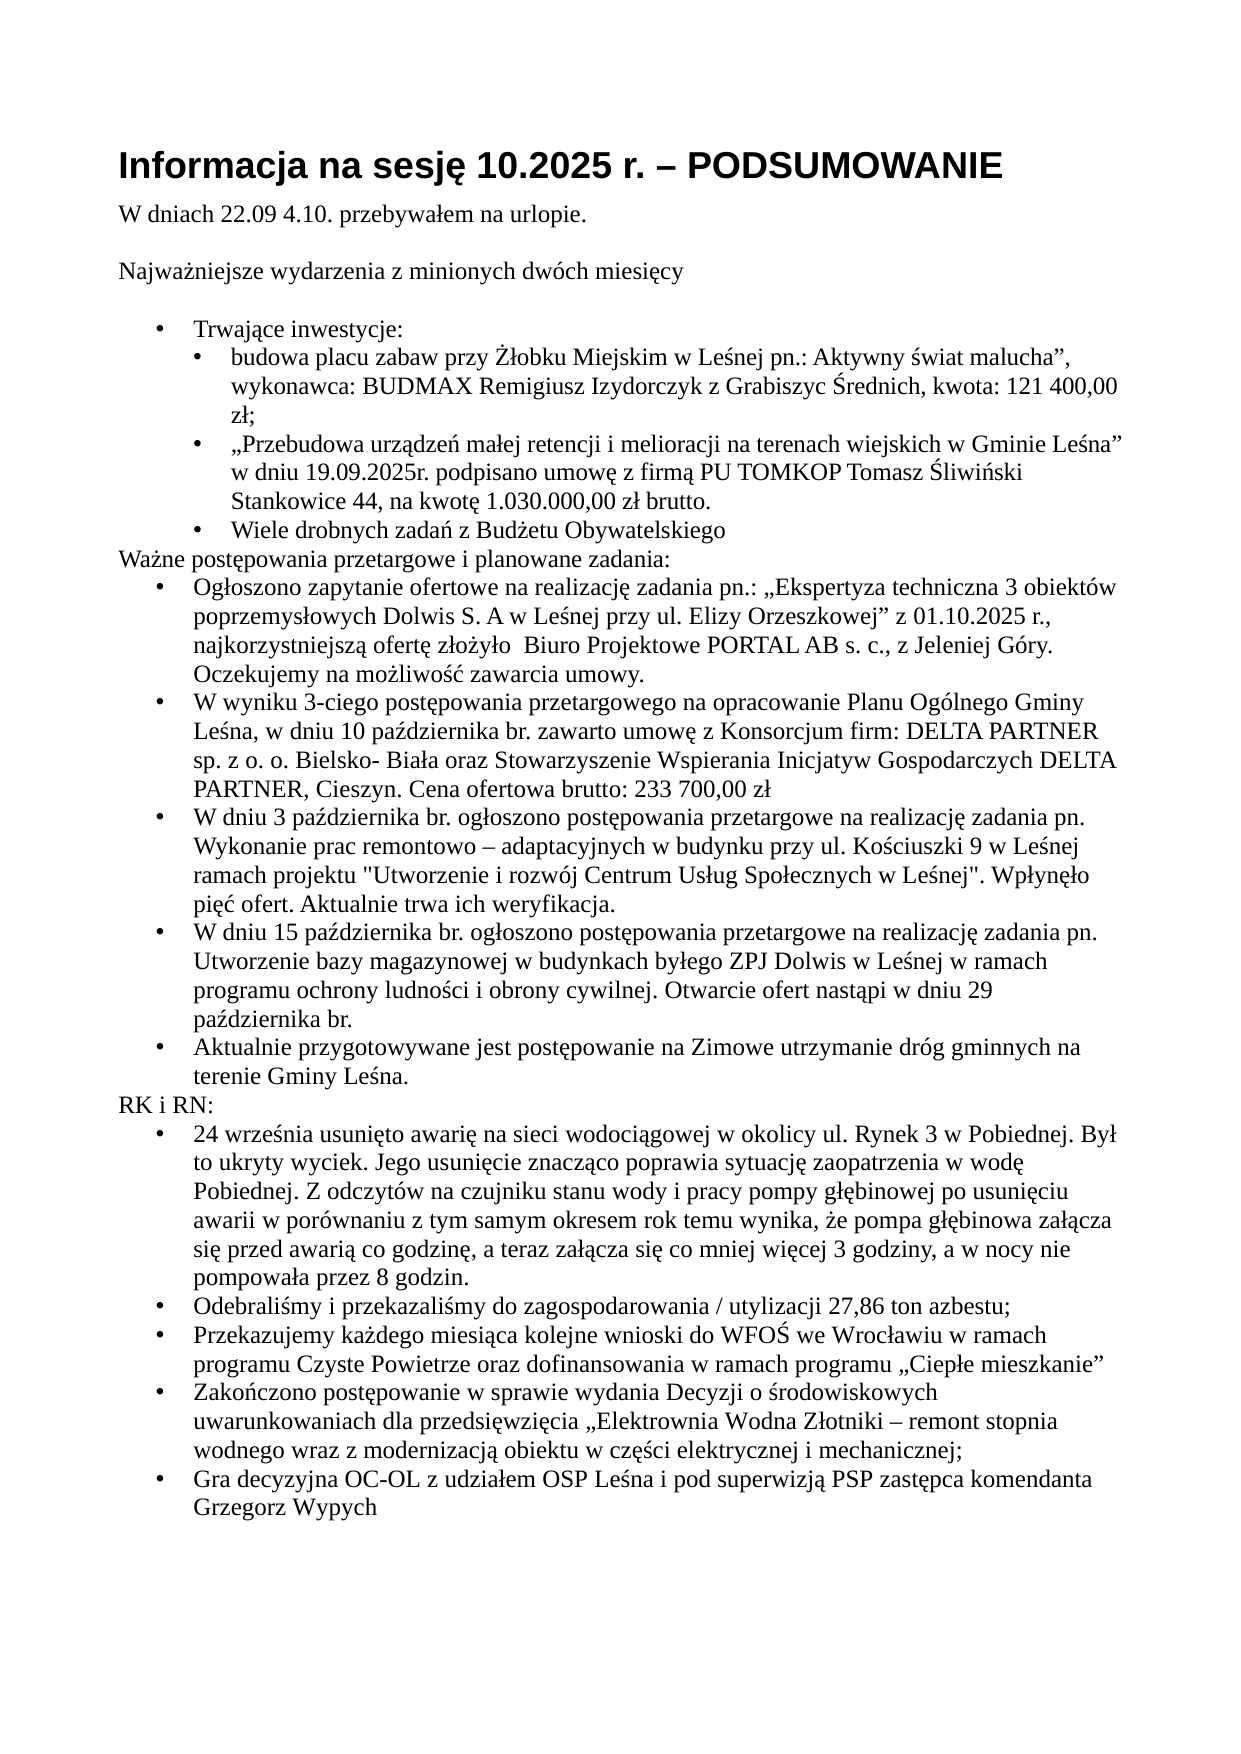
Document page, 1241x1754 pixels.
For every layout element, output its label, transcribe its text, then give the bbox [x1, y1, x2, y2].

list W dniu 15 października br. ogłoszono postępowania przetargowe na realizację zadania pn. Utworzenie bazy magazynowej w budynkach byłego ZPJ Dolwis w Leśnej w ramach programu ochrony ludności i obrony cywilnej. Otwarcie ofert nastąpi w dniu 29 października br. [156, 917, 1122, 1032]
list Przekazujemy każdego miesiąca kolejne wnioski do WFOŚ we Wrocławiu w ramach programu Czyste Powietrze oraz dofinansowania w ramach programu „Ciepłe mieszkanie” [156, 1320, 1122, 1377]
text Najważniejsze wydarzenia z minionych dwóch miesięcy [118, 256, 1122, 285]
list Ogłoszono zapytanie ofertowe na realizację zadania pn.: „Ekspertyza techniczna 3 obiektów poprzemysłowych Dolwis S. A w Leśnej przy ul. Elizy Orzeszkowej” z 01.10.2025 r., najkorzystniejszą ofertę złożyło Biuro Projektowe PORTAL AB s. c., z Jeleniej Góry. Oczekujemy na możliwość zawarcia umowy. [156, 572, 1122, 687]
subtitle Informacja na sesję 10.2025 r. – PODSUMOWANIE [118, 143, 1122, 186]
list Wiele drobnych zadań z Budżetu Obywatelskiego [193, 515, 1122, 544]
list Trwające inwestycje: [156, 314, 1122, 342]
list Zakończono postępowanie w sprawie wydania Decyzji o środowiskowych uwarunkowaniach dla przedsięwzięcia „Elektrownia Wodna Złotniki – remont stopnia wodnego wraz z modernizacją obiektu w części elektrycznej i mechanicznej; [156, 1377, 1122, 1464]
list „Przebudowa urządzeń małej retencji i melioracji na terenach wiejskich w Gminie Leśna” w dniu 19.09.2025r. podpisano umowę z firmą PU TOMKOP Tomasz Śliwiński Stankowice 44, na kwotę 1.030.000,00 zł brutto. [193, 429, 1122, 515]
list W wyniku 3-ciego postępowania przetargowego na opracowanie Planu Ogólnego Gminy Leśna, w dniu 10 października br. zawarto umowę z Konsorcjum firm: DELTA PARTNER sp. z o. o. Bielsko- Biała oraz Stowarzyszenie Wspierania Inicjatyw Gospodarczych DELTA PARTNER, Cieszyn. Cena ofertowa brutto: 233 700,00 zł [156, 687, 1122, 802]
list W dniu 3 października br. ogłoszono postępowania przetargowe na realizację zadania pn. Wykonanie prac remontowo – adaptacyjnych w budynku przy ul. Kościuszki 9 w Leśnej ramach projektu "Utworzenie i rozwój Centrum Usług Społecznych w Leśnej". Wpłynęło pięć ofert. Aktualnie trwa ich weryfikacja. [156, 802, 1122, 917]
list Odebraliśmy i przekazaliśmy do zagospodarowania / utylizacji 27,86 ton azbestu; [156, 1291, 1122, 1320]
text Ważne postępowania przetargowe i planowane zadania: [118, 544, 1122, 572]
list 24 września usunięto awarię na sieci wodociągowej w okolicy ul. Rynek 3 w Pobiednej. Był to ukryty wyciek. Jego usunięcie znacząco poprawia sytuację zaopatrzenia w wodę Pobiednej. Z odczytów na czujniku stanu wody i pracy pompy głębinowej po usunięciu awarii w porównaniu z tym samym okresem rok temu wynika, że pompa głębinowa załącza się przed awarią co godzinę, a teraz załącza się co mniej więcej 3 godziny, a w nocy nie pompowała przez 8 godzin. [156, 1119, 1122, 1291]
text W dniach 22.09 4.10. przebywałem na urlopie. [118, 199, 1122, 227]
text RK i RN: [118, 1090, 1122, 1119]
list Gra decyzyjna OC-OL z udziałem OSP Leśna i pod superwizją PSP zastępca komendanta Grzegorz Wypych [156, 1464, 1122, 1521]
list Aktualnie przygotowywane jest postępowanie na Zimowe utrzymanie dróg gminnych na terenie Gminy Leśna. [156, 1032, 1122, 1090]
list budowa placu zabaw przy Żłobku Miejskim w Leśnej pn.: Aktywny świat malucha”, wykonawca: BUDMAX Remigiusz Izydorczyk z Grabiszyc Średnich, kwota: 121 400,00 zł; [193, 342, 1122, 429]
